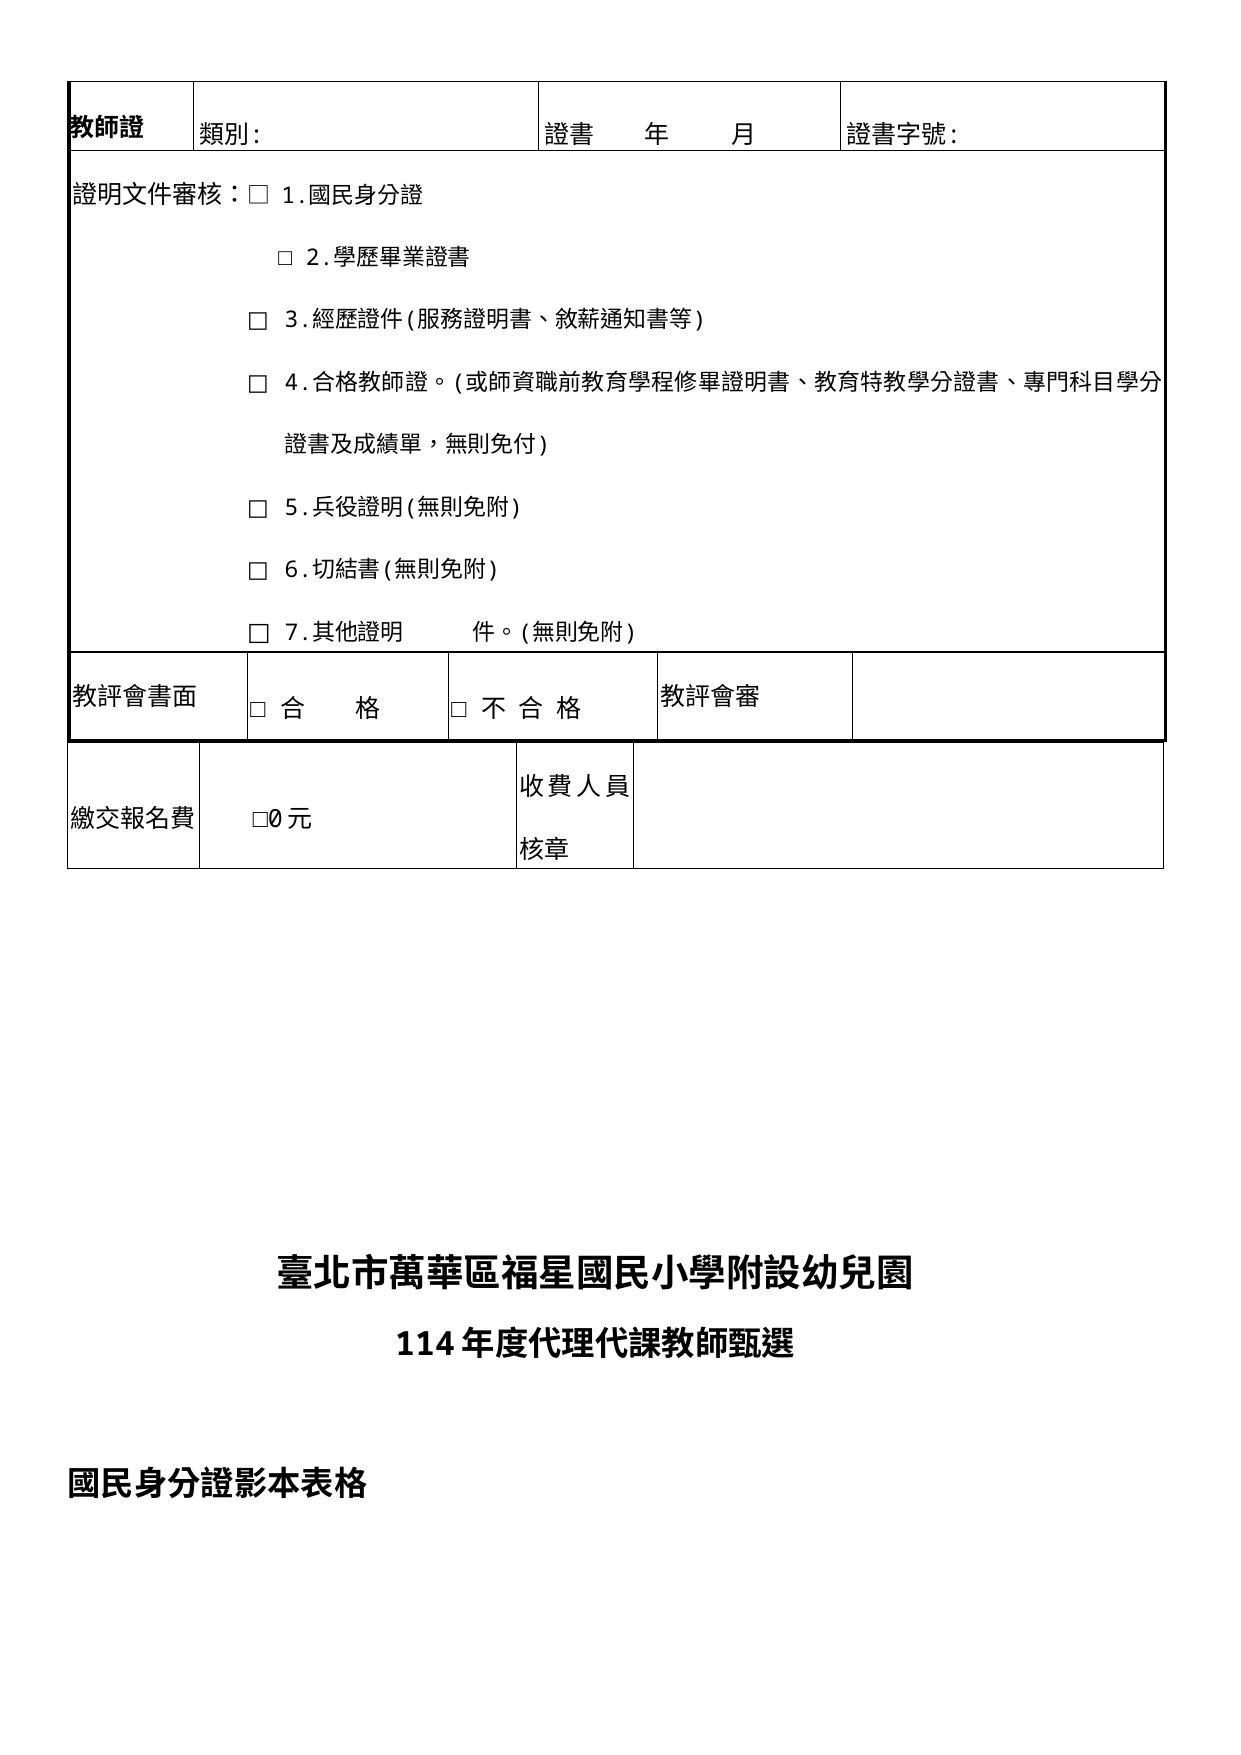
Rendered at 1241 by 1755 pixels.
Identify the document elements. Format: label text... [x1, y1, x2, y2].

table_header [634, 743, 1163, 868]
table_header □0元 [200, 743, 516, 868]
table_cell 證明文件審核：□ 1.國民身分證 □ 2.學歷畢業證書 3.經歷證件(服務證明書、敘薪通知書等) 4.合格教師證。(或師資職前教育學程修畢證明書、教育特教學分證書、專門科目學分證書及成績單，無則免付) 5.兵役證明(無則免附) 6.切結書(無則免附) 7.其他證明 件。(無則免附) [71, 151, 1164, 651]
table_cell 證書 年 月 [539, 82, 840, 150]
table_cell □ 合 格 [248, 653, 448, 739]
table_header 收費人員核章 [517, 743, 633, 868]
table_cell 教師證 [71, 82, 193, 150]
text 114年度代理代課教師甄選 [67, 1299, 1122, 1361]
table_cell [853, 653, 1164, 739]
table_cell 證書字號: [841, 82, 1164, 150]
table_cell 教評會書面 審核結果 [71, 653, 247, 739]
table_cell 類別: [194, 82, 538, 150]
text 臺北市萬華區福星國民小學附設幼兒園 [67, 1229, 1122, 1291]
text 國民身分證影本表格 [67, 1439, 1122, 1502]
table_header 繳交報名費 [68, 743, 199, 868]
table_cell □ 不 合 格 [449, 653, 657, 739]
table_cell 教評會審 查簽章 [658, 653, 852, 739]
